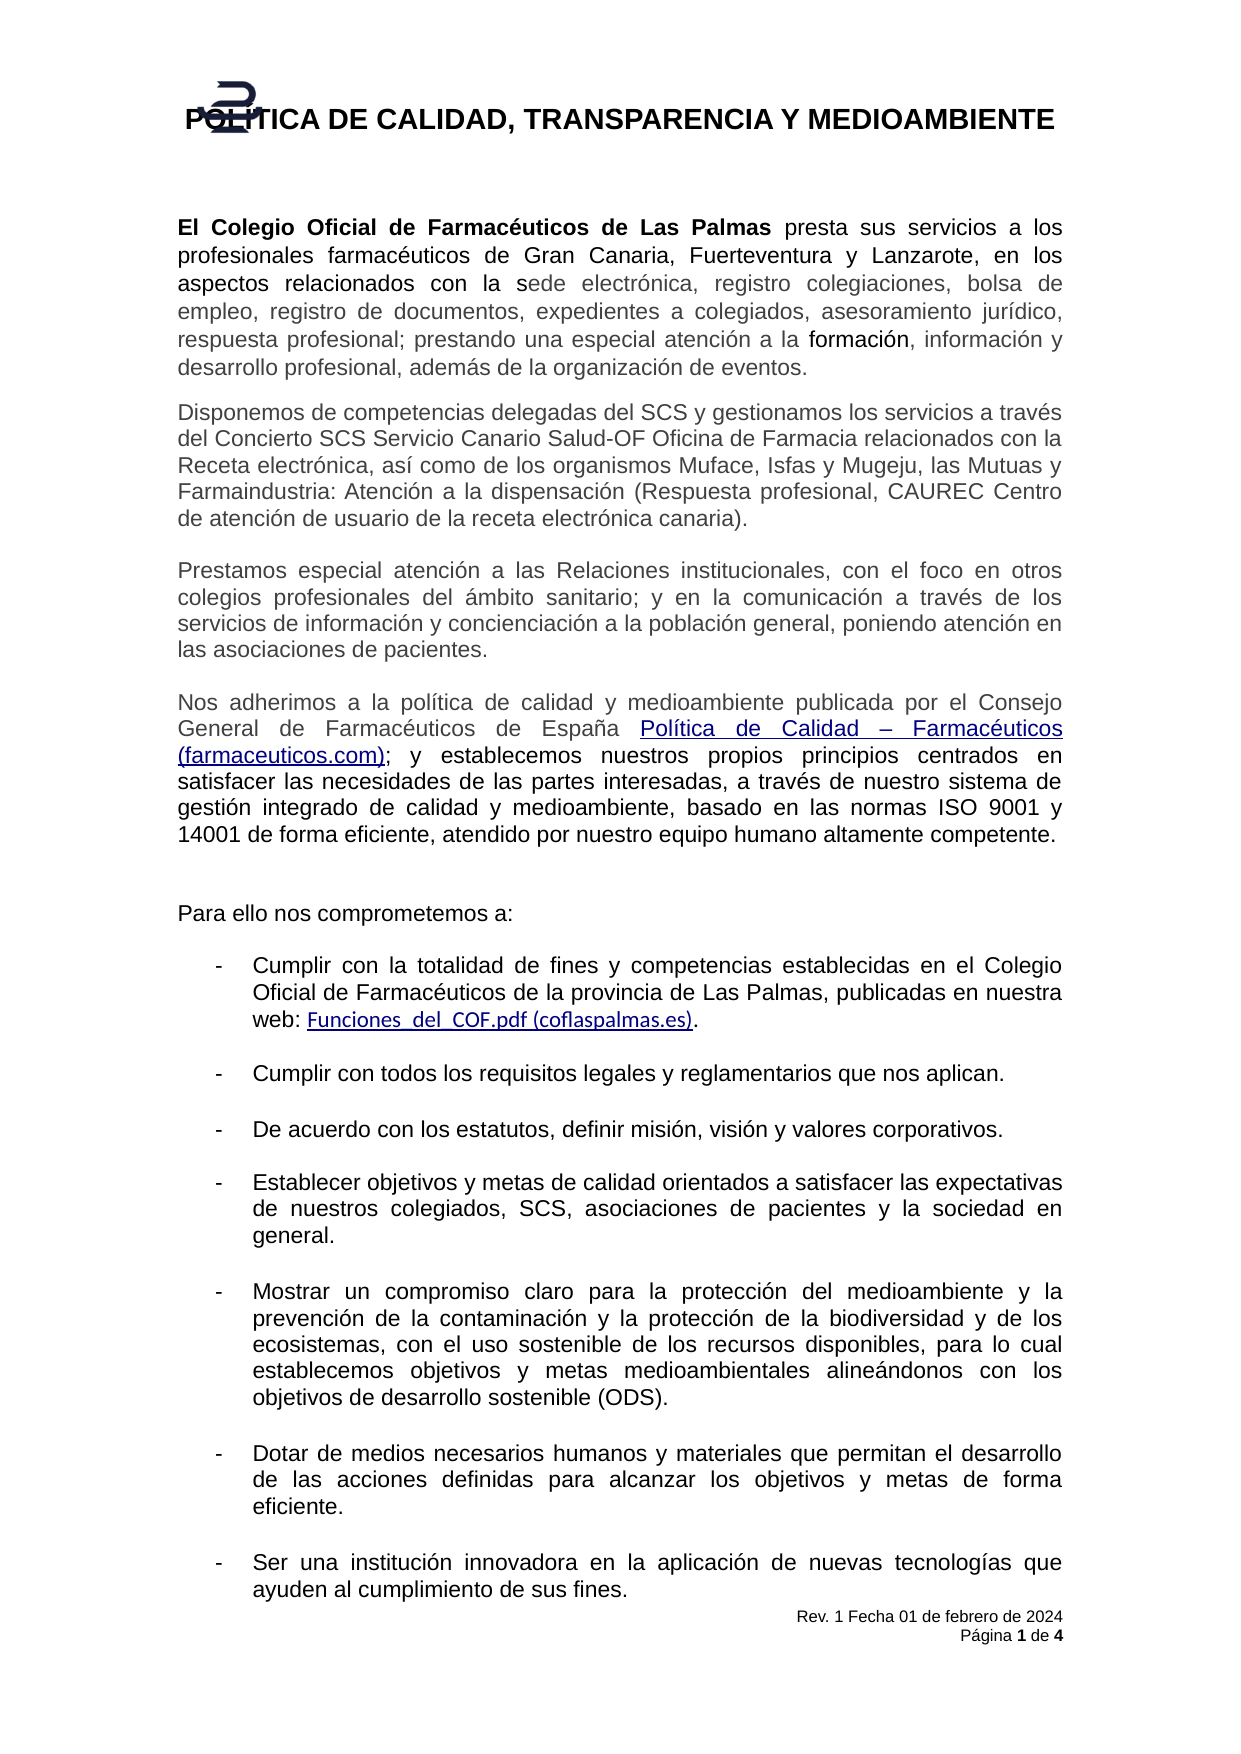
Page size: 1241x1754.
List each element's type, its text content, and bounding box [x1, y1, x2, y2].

text Para ello nos comprometemos a: [177, 900, 1063, 926]
list Establecer objetivos y metas de calidad orientados a satisfacer las expectativas de nuestros colegiados, SCS, asociaciones de pacientes y la sociedad en general. [215, 1169, 1063, 1248]
list Mostrar un compromiso claro para la protección del medioambiente y la prevención de la contaminación y la protección de la biodiversidad y de los ecosistemas, con el uso sostenible de los recursos disponibles, para lo cual establecemos objetivos y metas medioambientales alineándonos con los objetivos de desarrollo sostenible (ODS). [215, 1278, 1063, 1410]
list Ser una institución innovadora en la aplicación de nuevas tecnologías que ayuden al cumplimiento de sus fines. [215, 1549, 1063, 1602]
text El Colegio Oficial de Farmacéuticos de Las Palmas presta sus servicios a los profesionales farmacéuticos de Gran Canaria, Fuerteventura y Lanzarote, en los aspectos relacionados con la sede electrónica, registro colegiaciones, bolsa de empleo, registro de documentos, expedientes a colegiados, asesoramiento jurídico, respuesta profesional; prestando una especial atención a la formación, información y desarrollo profesional, además de la organización de eventos. [177, 214, 1063, 381]
text Nos adherimos a la política de calidad y medioambiente publicada por el Consejo General de Farmacéuticos de España Política de Calidad – Farmacéuticos (farmaceuticos.com); y establecemos nuestros propios principios centrados en satisfacer las necesidades de las partes interesadas, a través de nuestro sistema de gestión integrado de calidad y medioambiente, basado en las normas ISO 9001 y 14001 de forma eficiente, atendido por nuestro equipo humano altamente competente. [177, 689, 1063, 847]
list Cumplir con la totalidad de fines y competencias establecidas en el Colegio Oficial de Farmacéuticos de la provincia de Las Palmas, publicadas en nuestra web: Funciones_del_COF.pdf (coflaspalmas.es). [215, 952, 1063, 1033]
text Disponemos de competencias delegadas del SCS y gestionamos los servicios a través del Concierto SCS Servicio Canario Salud-OF Oficina de Farmacia relacionados con la Receta electrónica, así como de los organismos Muface, Isfas y Mugeju, las Mutuas y Farmaindustria: Atención a la dispensación (Respuesta profesional, CAUREC Centro de atención de usuario de la receta electrónica canaria). [177, 399, 1063, 531]
list Cumplir con todos los requisitos legales y reglamentarios que nos aplican. [215, 1059, 1063, 1086]
list De acuerdo con los estatutos, definir misión, visión y valores corporativos. [215, 1116, 1063, 1142]
text Prestamos especial atención a las Relaciones institucionales, con el foco en otros colegios profesionales del ámbito sanitario; y en la comunicación a través de los servicios de información y concienciación a la población general, poniendo atención en las asociaciones de pacientes. [177, 557, 1063, 663]
list Dotar de medios necesarios humanos y materiales que permitan el desarrollo de las acciones definidas para alcanzar los objetivos y metas de forma eficiente. [215, 1440, 1063, 1519]
